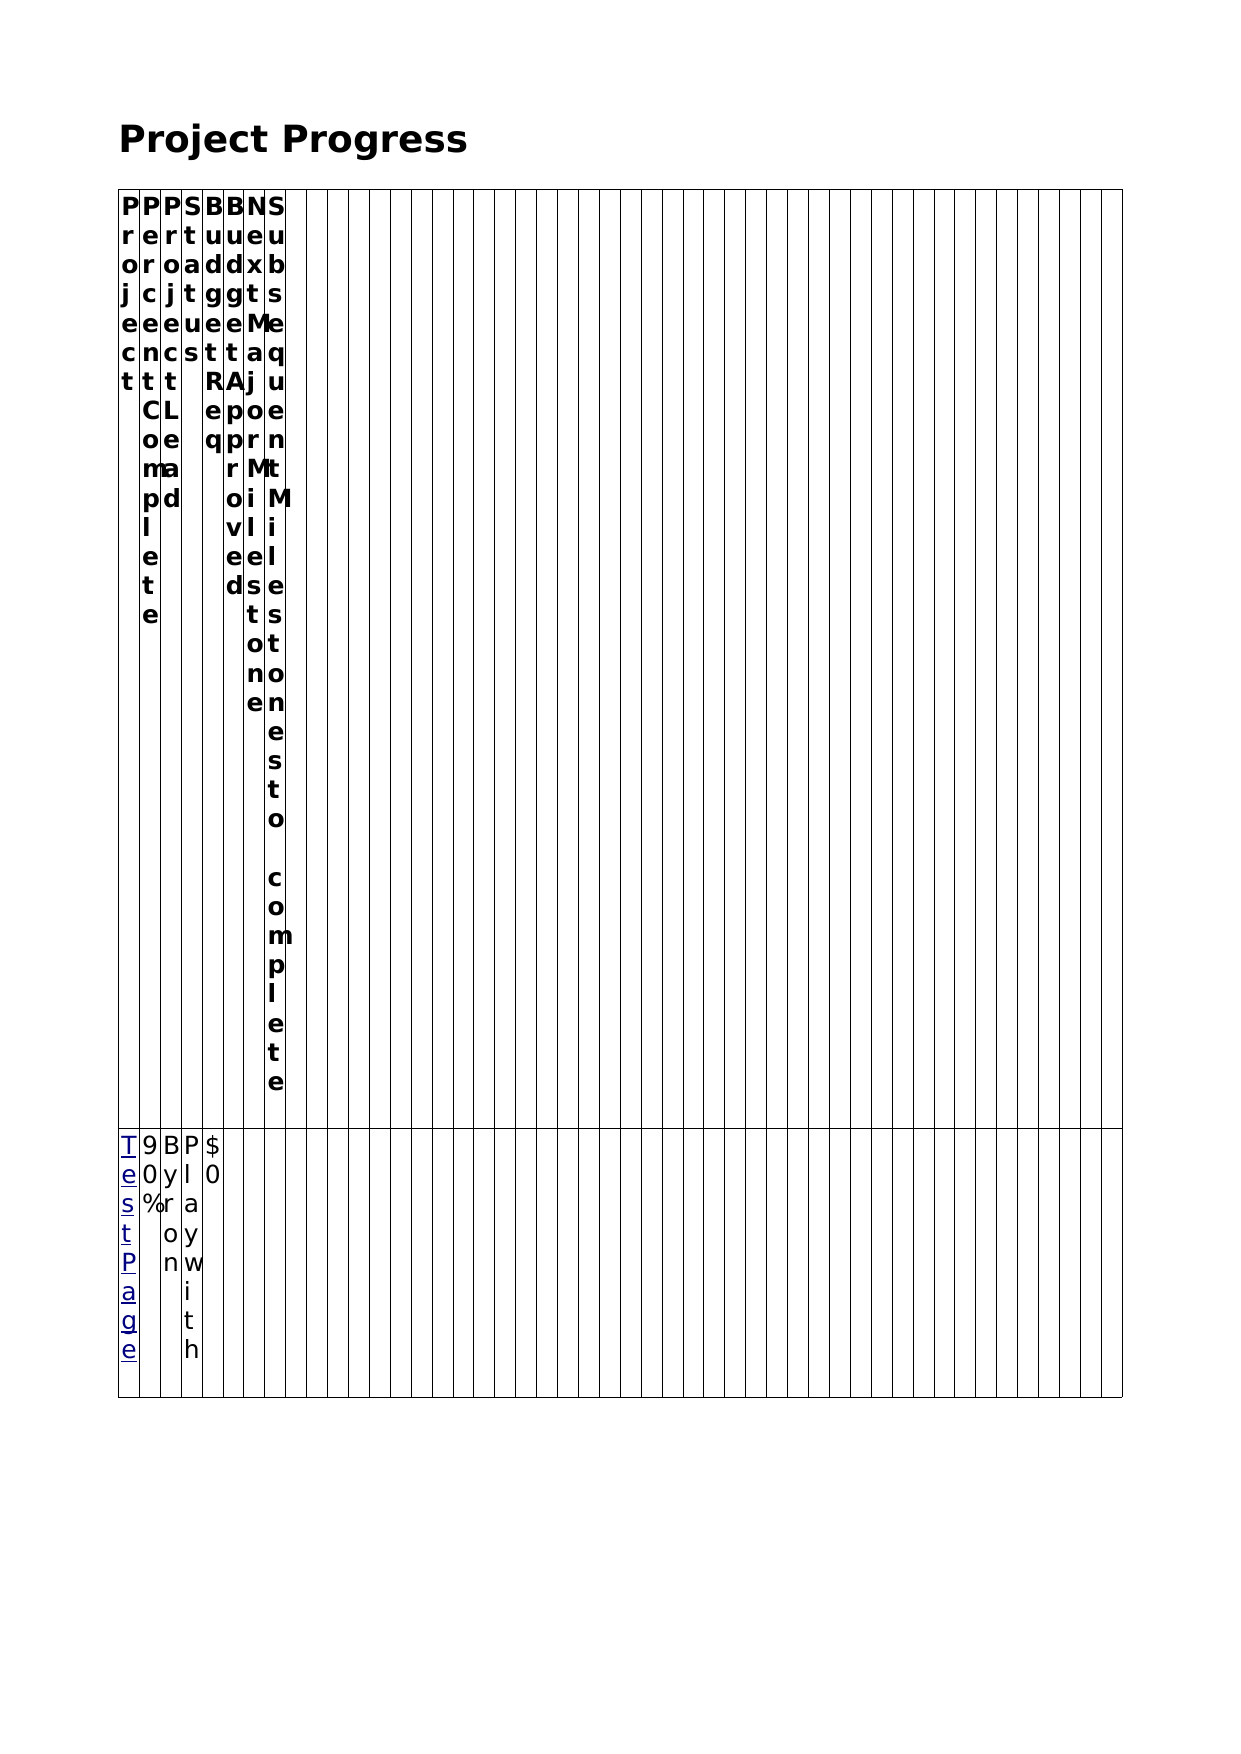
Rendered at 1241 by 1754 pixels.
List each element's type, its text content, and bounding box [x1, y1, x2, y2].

table_header [830, 190, 850, 1128]
table_header [474, 190, 494, 1128]
table_header [976, 190, 996, 1128]
table_cell [642, 1129, 662, 1397]
table_header [893, 190, 913, 1128]
table_header [454, 190, 473, 1128]
table_cell Test Page [119, 1129, 139, 1397]
table_header Status [182, 190, 202, 1128]
table_header [1039, 190, 1059, 1128]
table_cell [725, 1129, 745, 1397]
table_header [955, 190, 975, 1128]
table_header [370, 190, 390, 1128]
table_header [935, 190, 954, 1128]
table_header Budget Approved [224, 190, 243, 1128]
table_cell [286, 1129, 306, 1397]
table_cell [851, 1129, 871, 1397]
table_cell 90% [140, 1129, 160, 1397]
table_header [558, 190, 578, 1128]
table_cell [1081, 1129, 1101, 1397]
table_cell Byron [161, 1129, 181, 1397]
table_cell [558, 1129, 578, 1397]
table_header [746, 190, 766, 1128]
table_header [767, 190, 787, 1128]
table_cell [537, 1129, 557, 1397]
table_header [1060, 190, 1080, 1128]
table_cell [1060, 1129, 1080, 1397]
table_cell [997, 1129, 1017, 1397]
table_header [1102, 190, 1122, 1128]
table_cell [830, 1129, 850, 1397]
table_cell [1102, 1129, 1122, 1397]
table_header [725, 190, 745, 1128]
table_header [412, 190, 432, 1128]
table_header Percent Complete [140, 190, 160, 1128]
table_header [621, 190, 641, 1128]
table_header [1081, 190, 1101, 1128]
table_header [809, 190, 829, 1128]
table_cell Play with [182, 1129, 202, 1397]
table_cell [872, 1129, 892, 1397]
table_header [1018, 190, 1038, 1128]
table_header [600, 190, 620, 1128]
table_cell [495, 1129, 515, 1397]
table_header [516, 190, 536, 1128]
table_cell [516, 1129, 536, 1397]
table_cell [349, 1129, 369, 1397]
table_header [997, 190, 1017, 1128]
table_cell [704, 1129, 724, 1397]
table_header Budget Req [203, 190, 223, 1128]
table_header [286, 190, 306, 1128]
table_cell [663, 1129, 683, 1397]
table_cell [893, 1129, 913, 1397]
table_header [663, 190, 683, 1128]
table_header [872, 190, 892, 1128]
table_header Project [119, 190, 139, 1128]
table_cell [579, 1129, 599, 1397]
table_cell [600, 1129, 620, 1397]
table_cell [914, 1129, 934, 1397]
table_header [642, 190, 662, 1128]
table_header [537, 190, 557, 1128]
table_header Next Major Milestone [244, 190, 264, 1128]
table_header Project Lead [161, 190, 181, 1128]
table_cell [224, 1129, 243, 1397]
table_cell [955, 1129, 975, 1397]
table_header [788, 190, 808, 1128]
table_cell [809, 1129, 829, 1397]
table_cell [307, 1129, 327, 1397]
table_cell [265, 1129, 285, 1397]
table_header [704, 190, 724, 1128]
table_cell $0 [203, 1129, 223, 1397]
table_cell [370, 1129, 390, 1397]
table_cell [621, 1129, 641, 1397]
table_cell [412, 1129, 432, 1397]
table_header [433, 190, 453, 1128]
table_cell [976, 1129, 996, 1397]
table_header [914, 190, 934, 1128]
table_header [495, 190, 515, 1128]
table_header Subsequent Milestones to complete [265, 190, 285, 1128]
table_cell [433, 1129, 453, 1397]
table_cell [474, 1129, 494, 1397]
table_header [391, 190, 411, 1128]
table_header [684, 190, 703, 1128]
table_cell [1039, 1129, 1059, 1397]
table_cell [684, 1129, 703, 1397]
table_header [349, 190, 369, 1128]
table_cell [391, 1129, 411, 1397]
table_cell [328, 1129, 348, 1397]
table_cell [454, 1129, 473, 1397]
subtitle Project Progress [118, 118, 1122, 162]
table_cell [767, 1129, 787, 1397]
table_header [579, 190, 599, 1128]
table_cell [1018, 1129, 1038, 1397]
table_header [851, 190, 871, 1128]
table_header [328, 190, 348, 1128]
table_cell [746, 1129, 766, 1397]
table_cell [244, 1129, 264, 1397]
table_header [307, 190, 327, 1128]
table_cell [935, 1129, 954, 1397]
table_cell [788, 1129, 808, 1397]
